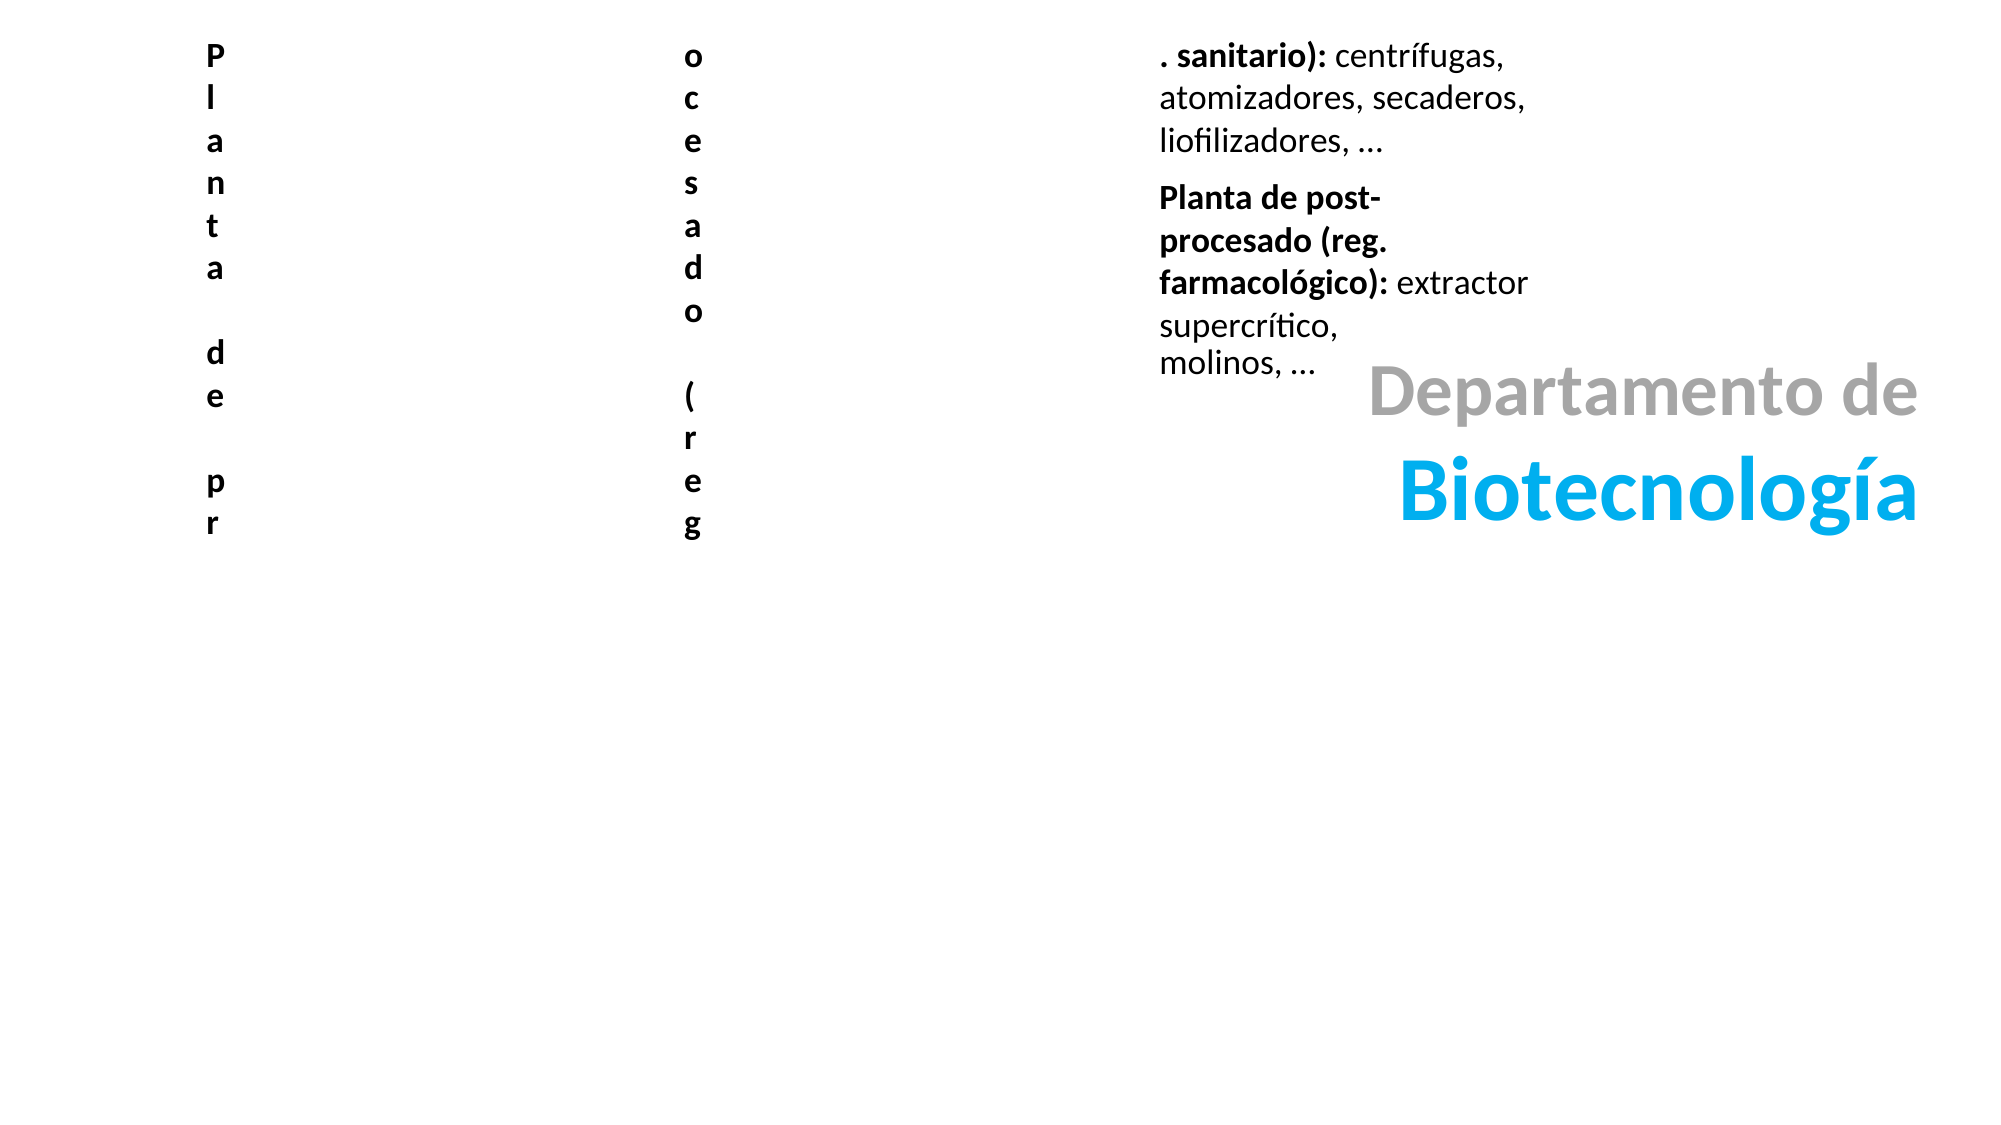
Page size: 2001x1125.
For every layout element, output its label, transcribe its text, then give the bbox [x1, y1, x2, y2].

text Planta de procesado (reg. sanitario): centrífugas, atomizadores, secaderos, liofilizadores, … [1159, 33, 1532, 161]
text Planta de procesado (reg. sanitario): centrífugas, atomizadores, secaderos, liofilizadores, … [206, 33, 222, 543]
text molinos, … Departamento de [1159, 346, 1929, 433]
text Biotecnología [1398, 433, 1929, 543]
text Planta de post-procesado (reg. farmacológico): extractor supercrítico, [1159, 176, 1532, 346]
